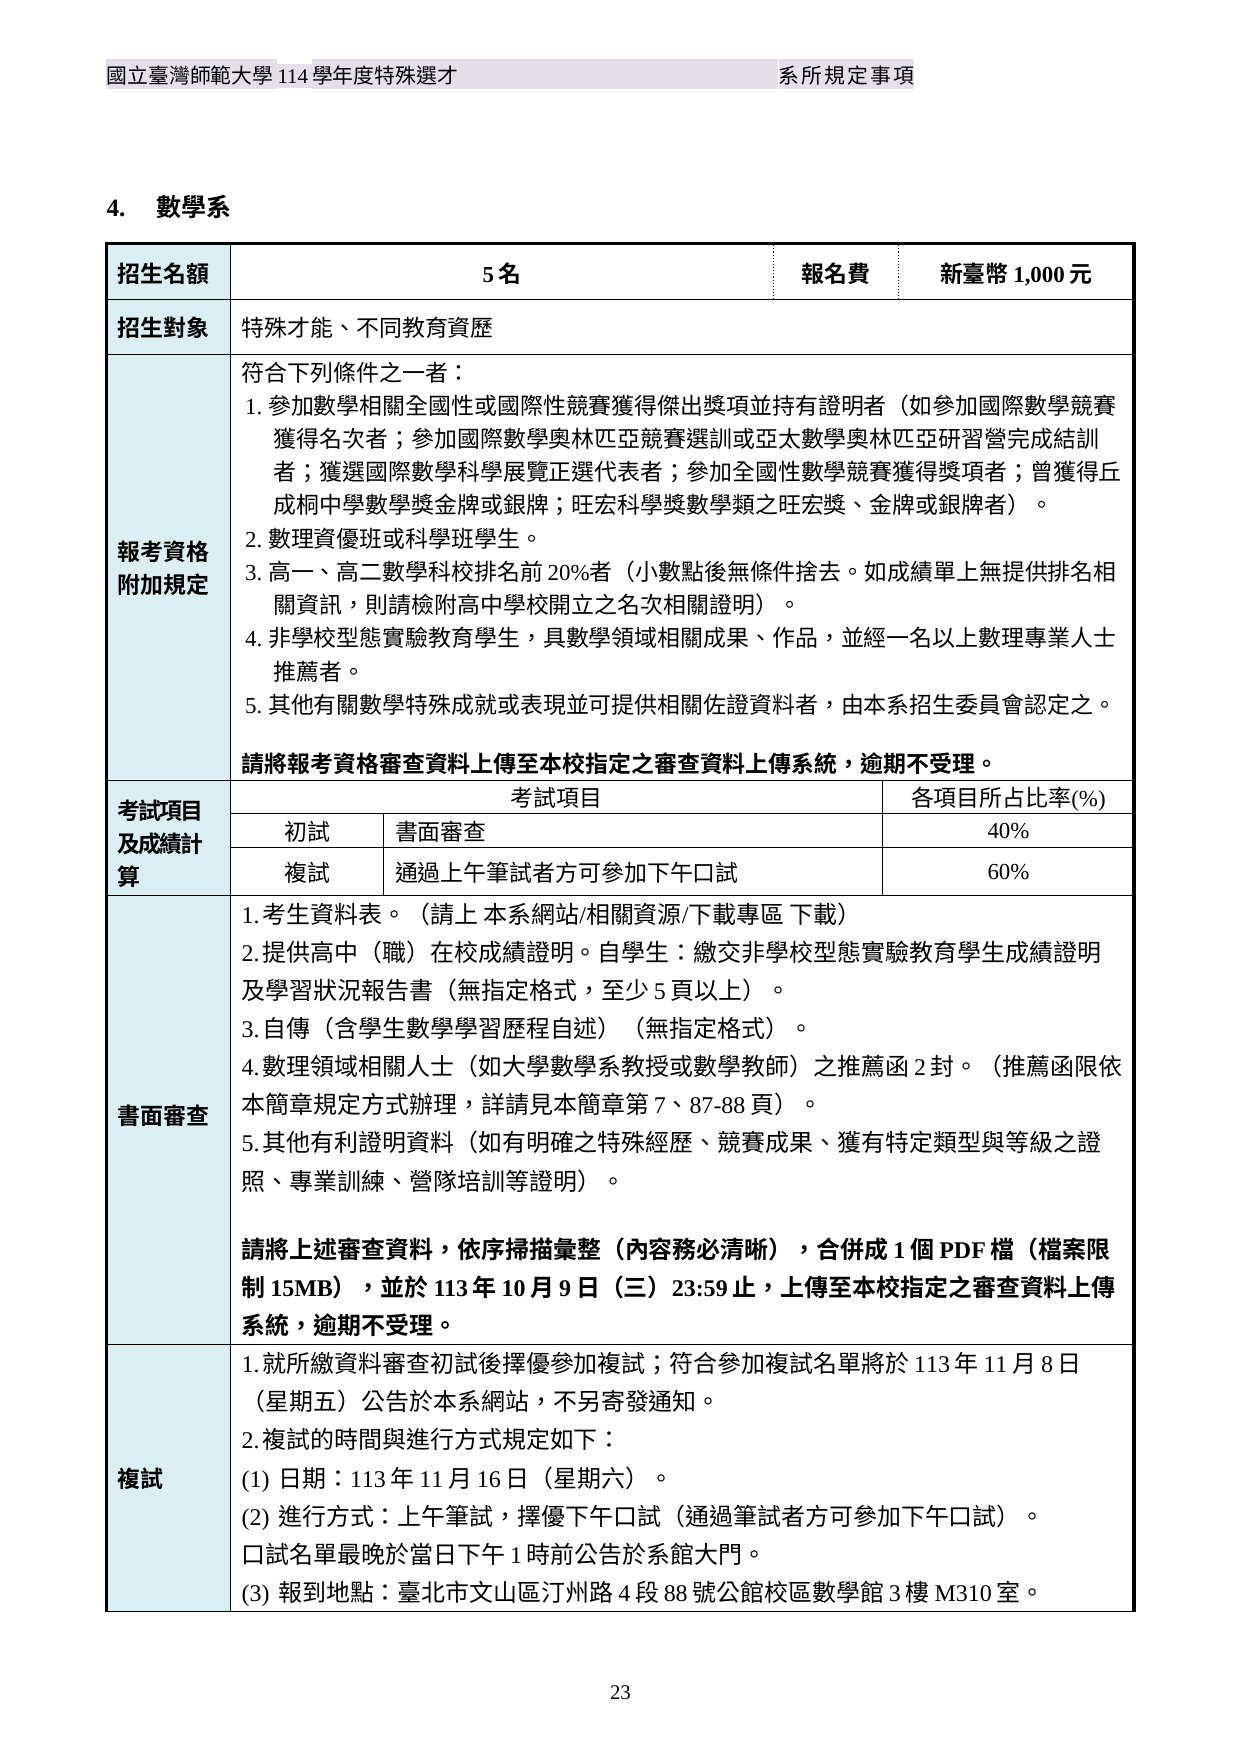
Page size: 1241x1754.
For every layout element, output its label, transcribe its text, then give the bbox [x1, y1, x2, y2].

table_header 5名 [231, 245, 774, 299]
table_cell 通過上午筆試者方可參加下午口試 [384, 848, 882, 895]
table_cell 1. 考生資料表。（請上 本系網站/相關資源/下載專區 下載） 2. 提供高中（職）在校成績證明。自學生：繳交非學校型態實驗教育學生成績證明及學習狀況報告書（無指定格式，至少5頁以上）。 3. 自傳（含學生數學學習歷程自述）（無指定格式）。 4. 數理領域相關人士（如大學數學系教授或數學教師）之推薦函2封。（推薦函限依本簡章規定方式辦理，詳請見本簡章第7、87-88頁）。 5. 其他有利證明資料（如有明確之特殊經歷、競賽成果、獲有特定類型與等級之證照、專業訓練、營隊培訓等證明）。 請將上述審查資料，依序掃描彙整（內容務必清晰），合併成1個 PDF檔（檔案限制15MB），並於113年10月9日（三）23:59止，上傳至本校指定之審查資料上傳系統，逾期不受理。 [231, 896, 1132, 1344]
table_cell 60% [883, 848, 1132, 895]
list 數學系 [106, 187, 1134, 223]
table_cell 考試項目及成績計算 [108, 781, 230, 895]
table_cell 書面審查 [384, 814, 882, 847]
table_cell 書面審查 [108, 896, 230, 1344]
table_cell 複試 [231, 848, 383, 895]
table_cell 招生對象 [108, 300, 230, 354]
table_cell 40% [883, 814, 1132, 847]
table_cell 特殊才能、不同教育資歷 [231, 300, 1132, 354]
table_cell 1. 就所繳資料審查初試後擇優參加複試；符合參加複試名單將於113年11月8日（星期五）公告於本系網站，不另寄發通知。 2. 複試的時間與進行方式規定如下： (1) 日期：113年11月16日（星期六）。 (2) 進行方式：上午筆試，擇優下午口試（通過筆試者方可參加下午口試）。 口試名單最晚於當日下午1時前公告於系館大門。 (3) 報到地點：臺北市文山區汀州路4段88號公館校區數學館3樓M310室。 [231, 1345, 1132, 1611]
table_cell 各項目所占比率(%) [883, 781, 1132, 813]
table_cell 考試項目 [231, 781, 882, 813]
table_cell 初試 [231, 814, 383, 847]
table_header 招生名額 [108, 245, 230, 299]
table_header 報名費 [774, 245, 898, 299]
table_cell 報考資格 附加規定 [108, 355, 230, 779]
table_cell 複試 [108, 1345, 230, 1611]
table_cell 符合下列條件之一者： 1. 參加數學相關全國性或國際性競賽獲得傑出獎項並持有證明者（如參加國際數學競賽獲得名次者；參加國際數學奧林匹亞競賽選訓或亞太數學奧林匹亞研習營完成結訓者；獲選國際數學科學展覽正選代表者；參加全國性數學競賽獲得獎項者；曾獲得丘成桐中學數學獎金牌或銀牌；旺宏科學獎數學類之旺宏獎、金牌或銀牌者）。 2. 數理資優班或科學班學生。 3. 高一、高二數學科校排名前20%者（小數點後無條件捨去。如成績單上無提供排名相關資訊，則請檢附高中學校開立之名次相關證明）。 4. 非學校型態實驗教育學生，具數學領域相關成果、作品，並經一名以上數理專業人士推薦者。 5. 其他有關數學特殊成就或表現並可提供相關佐證資料者，由本系招生委員會認定之。 請將報考資格審查資料上傳至本校指定之審查資料上傳系統，逾期不受理。 [231, 355, 1132, 779]
table_header 新臺幣1,000元 [898, 245, 1132, 299]
